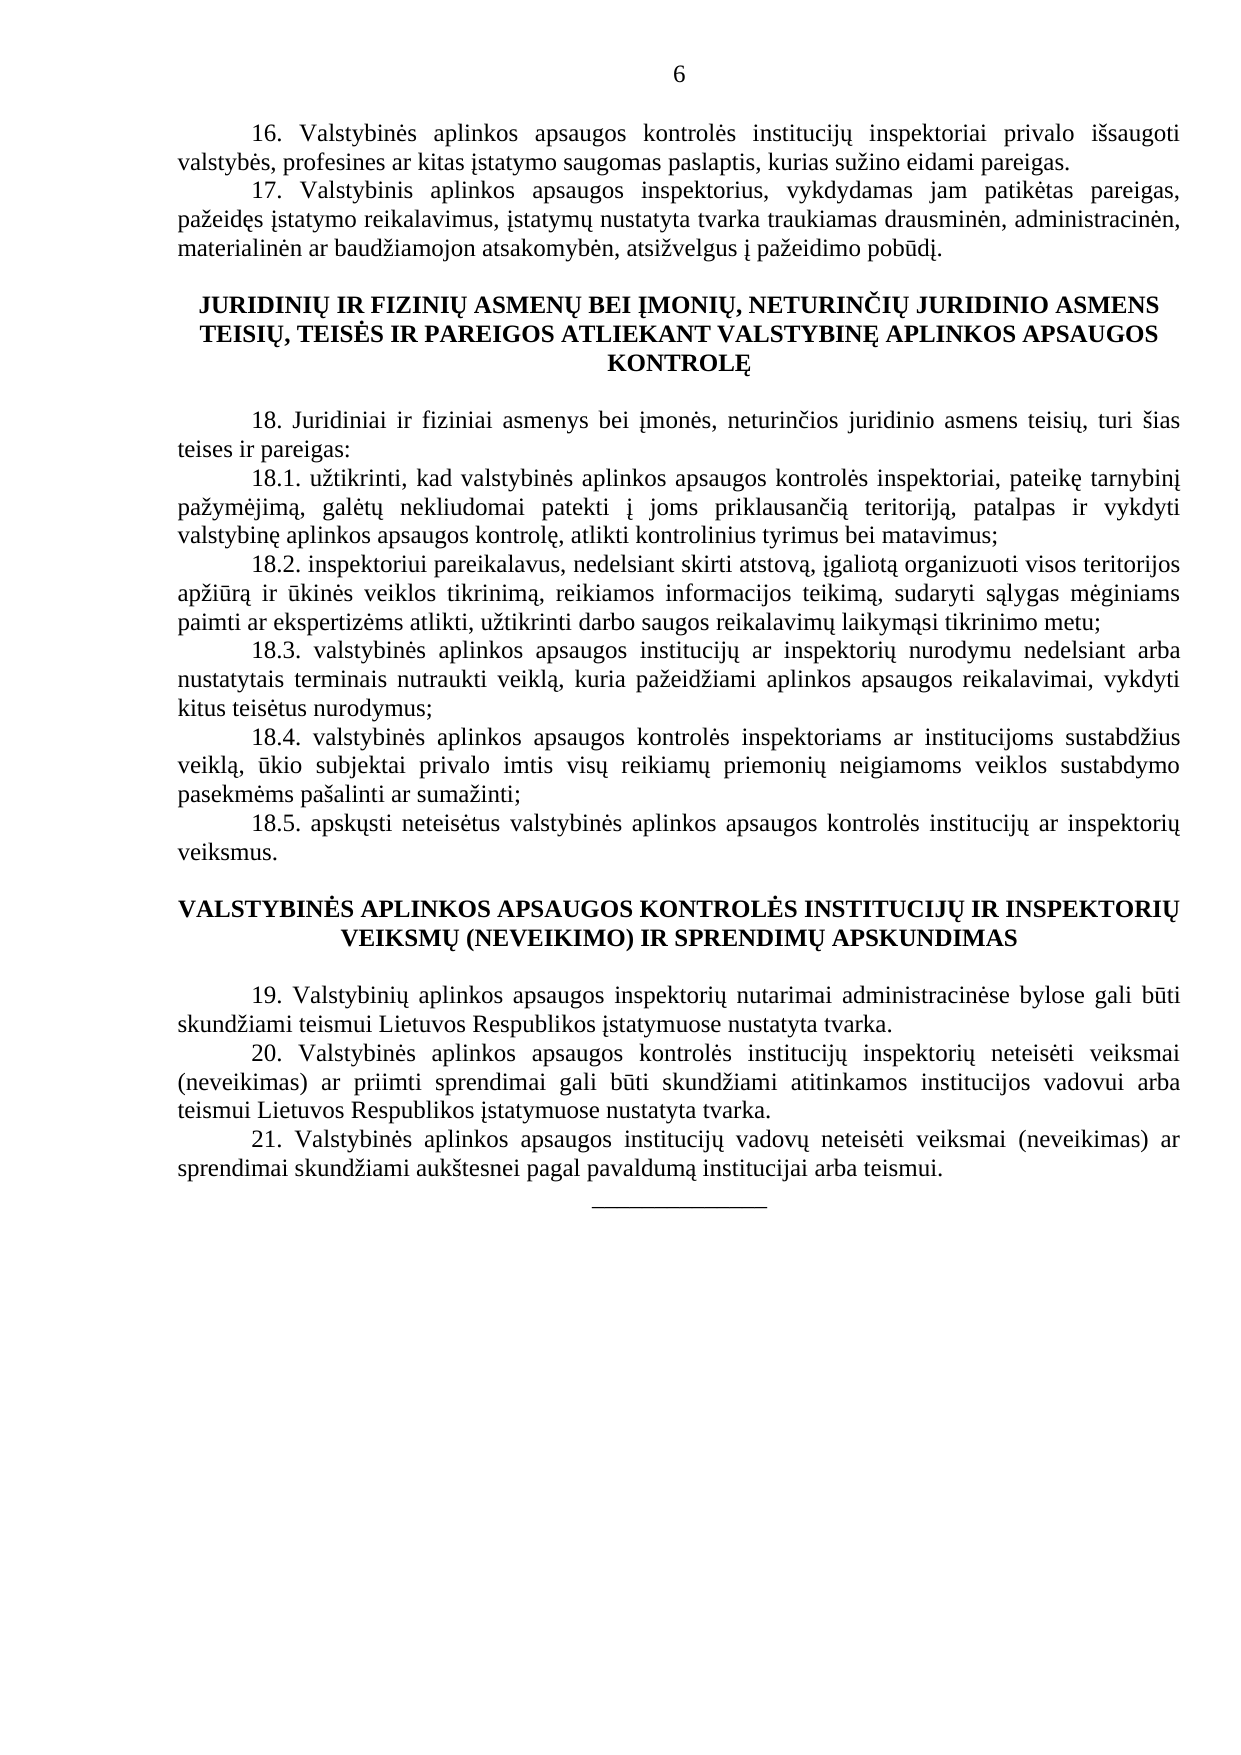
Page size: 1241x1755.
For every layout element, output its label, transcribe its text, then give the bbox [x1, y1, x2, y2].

text 18. Juridiniai ir fiziniai asmenys bei įmonės, neturinčios juridinio asmens teisių, turi šias teises ir pareigas: [177, 406, 1181, 463]
text 18.3. valstybinės aplinkos apsaugos institucijų ar inspektorių nurodymu nedelsiant arba nustatytais terminais nutraukti veiklą, kuria pažeidžiami aplinkos apsaugos reikalavimai, vykdyti kitus teisėtus nurodymus; [177, 636, 1181, 722]
text 20. Valstybinės aplinkos apsaugos kontrolės institucijų inspektorių neteisėti veiksmai (neveikimas) ar priimti sprendimai gali būti skundžiami atitinkamos institucijos vadovui arba teismui Lietuvos Respublikos įstatymuose nustatyta tvarka. [177, 1038, 1181, 1124]
text 18.4. valstybinės aplinkos apsaugos kontrolės inspektoriams ar institucijoms sustabdžius veiklą, ūkio subjektai privalo imtis visų reikiamų priemonių neigiamoms veiklos sustabdymo pasekmėms pašalinti ar sumažinti; [177, 722, 1181, 808]
text 17. Valstybinis aplinkos apsaugos inspektorius, vykdydamas jam patikėtas pareigas, pažeidęs įstatymo reikalavimus, įstatymų nustatyta tvarka traukiamas drausminėn, administracinėn, materialinėn ar baudžiamojon atsakomybėn, atsižvelgus į pažeidimo pobūdį. [177, 176, 1181, 262]
text 18.2. inspektoriui pareikalavus, nedelsiant skirti atstovą, įgaliotą organizuoti visos teritorijos apžiūrą ir ūkinės veiklos tikrinimą, reikiamos informacijos teikimą, sudaryti sąlygas mėginiams paimti ar ekspertizėms atlikti, užtikrinti darbo saugos reikalavimų laikymąsi tikrinimo metu; [177, 549, 1181, 636]
text 21. Valstybinės aplinkos apsaugos institucijų vadovų neteisėti veiksmai (neveikimas) ar sprendimai skundžiami aukštesnei pagal pavaldumą institucijai arba teismui. [177, 1124, 1181, 1182]
text 19. Valstybinių aplinkos apsaugos inspektorių nutarimai administracinėse bylose gali būti skundžiami teismui Lietuvos Respublikos įstatymuose nustatyta tvarka. [177, 981, 1181, 1038]
text 16. Valstybinės aplinkos apsaugos kontrolės institucijų inspektoriai privalo išsaugoti valstybės, profesines ar kitas įstatymo saugomas paslaptis, kurias sužino eidami pareigas. [177, 118, 1181, 176]
text Juridinių ir fizinių asmenų bei įmonių, neturinčių juridinio asmens teisių, teisės ir pareigos atliekant valstybinę aplinkos apsaugos kontrolę [177, 291, 1181, 377]
text 18.5. apskųsti neteisėtus valstybinės aplinkos apsaugos kontrolės institucijų ar inspektorių veiksmus. [177, 808, 1181, 866]
text Valstybinės aplinkos apsaugos kontrolės institucijų ir inspektorių veiksmų (neveikimo) ir sprendimų apskundimas [177, 894, 1181, 952]
text ______________ [177, 1182, 1181, 1211]
text 18.1. užtikrinti, kad valstybinės aplinkos apsaugos kontrolės inspektoriai, pateikę tarnybinį pažymėjimą, galėtų nekliudomai patekti į joms priklausančią teritoriją, patalpas ir vykdyti valstybinę aplinkos apsaugos kontrolę, atlikti kontrolinius tyrimus bei matavimus; [177, 463, 1181, 549]
